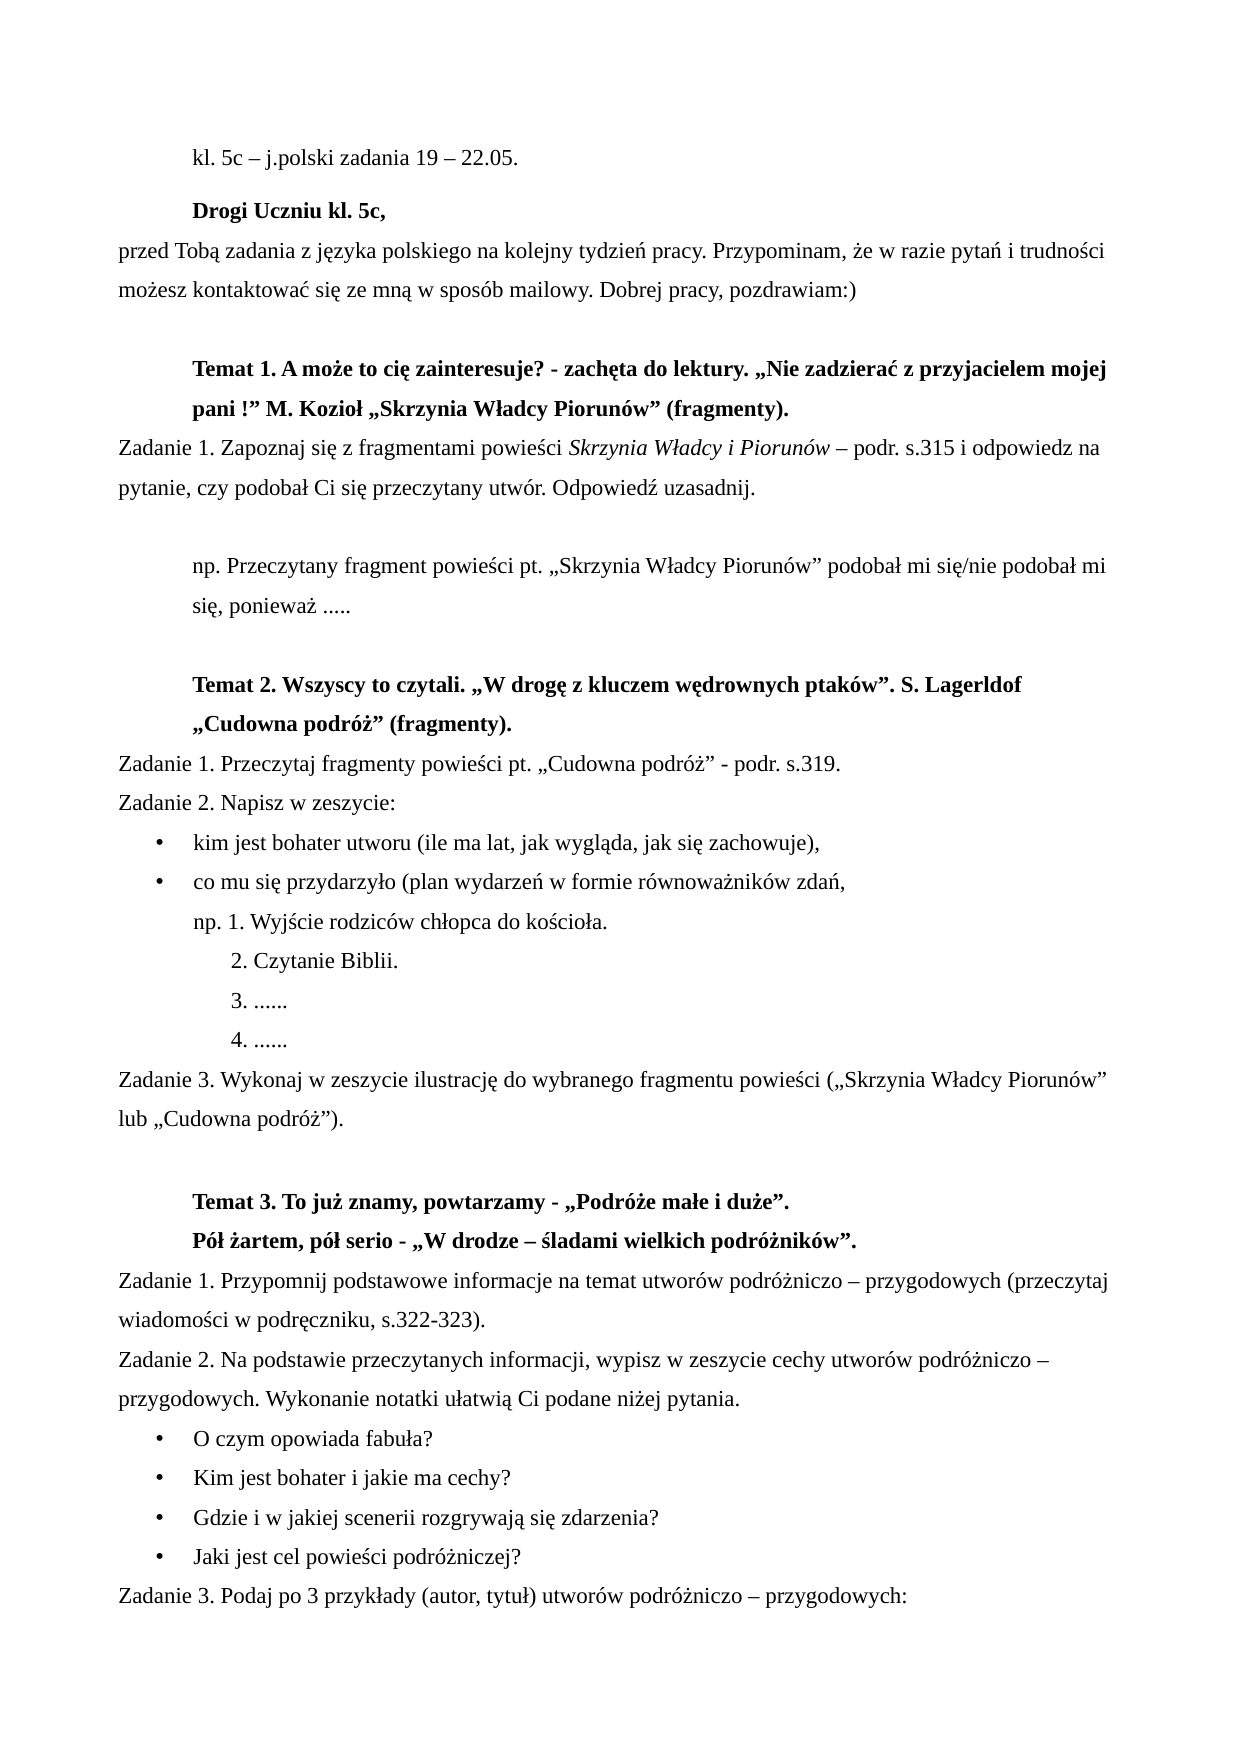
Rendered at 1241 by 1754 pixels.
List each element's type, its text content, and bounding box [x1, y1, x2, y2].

text Zadanie 3. Podaj po 3 przykłady (autor, tytuł) utworów podróżniczo – przygodowych: [118, 1583, 1122, 1609]
text Zadanie 1. Zapoznaj się z fragmentami powieści Skrzynia Władcy i Piorunów – podr. s.315 i odpowiedz na pytanie, czy podobał Ci się przeczytany utwór. Odpowiedź uzasadnij. [118, 434, 1122, 500]
text Drogi Uczniu kl. 5c, [118, 197, 1122, 223]
list O czym opowiada fabuła? [156, 1425, 1122, 1451]
list Kim jest bohater i jakie ma cechy? [156, 1464, 1122, 1491]
text Zadanie 2. Napisz w zeszycie: [118, 789, 1122, 816]
list np. 1. Wyjście rodziców chłopca do kościoła. [156, 908, 1122, 934]
text Pół żartem, pół serio - „W drodze – śladami wielkich podróżników”. [118, 1227, 1122, 1254]
list co mu się przydarzyło (plan wydarzeń w formie równoważników zdań, [156, 868, 1122, 895]
list 3. ...... [193, 987, 1122, 1013]
list kim jest bohater utworu (ile ma lat, jak wygląda, jak się zachowuje), [156, 829, 1122, 855]
text Zadanie 1. Przeczytaj fragmenty powieści pt. „Cudowna podróż” - podr. s.319. [118, 750, 1122, 776]
text Zadanie 2. Na podstawie przeczytanych informacji, wypisz w zeszycie cechy utworów podróżniczo – przygodowych. Wykonanie notatki ułatwią Ci podane niżej pytania. [118, 1346, 1122, 1412]
text Zadanie 3. Wykonaj w zeszycie ilustrację do wybranego fragmentu powieści („Skrzynia Władcy Piorunów” lub „Cudowna podróż”). [118, 1066, 1122, 1132]
list Jaki jest cel powieści podróżniczej? [156, 1543, 1122, 1569]
list 4. ...... [193, 1026, 1122, 1053]
text np. Przeczytany fragment powieści pt. „Skrzynia Władcy Piorunów” podobał mi się/nie podobał mi się, ponieważ ..... [118, 552, 1122, 618]
text kl. 5c – j.polski zadania 19 – 22.05. [118, 144, 1122, 171]
text Temat 3. To już znamy, powtarzamy - „Podróże małe i duże”. [118, 1188, 1122, 1214]
text Temat 2. Wszyscy to czytali. „W drogę z kluczem wędrownych ptaków”. S. Lagerldof „Cudowna podróż” (fragmenty). [118, 671, 1122, 737]
text przed Tobą zadania z języka polskiego na kolejny tydzień pracy. Przypominam, że w razie pytań i trudności możesz kontaktować się ze mną w sposób mailowy. Dobrej pracy, pozdrawiam:) [118, 237, 1122, 302]
list 2. Czytanie Biblii. [193, 947, 1122, 974]
text Temat 1. A może to cię zainteresuje? - zachęta do lektury. „Nie zadzierać z przyjacielem mojej pani !” M. Kozioł „Skrzynia Władcy Piorunów” (fragmenty). [118, 355, 1122, 421]
list Gdzie i w jakiej scenerii rozgrywają się zdarzenia? [156, 1504, 1122, 1530]
text Zadanie 1. Przypomnij podstawowe informacje na temat utworów podróżniczo – przygodowych (przeczytaj wiadomości w podręczniku, s.322-323). [118, 1267, 1122, 1333]
